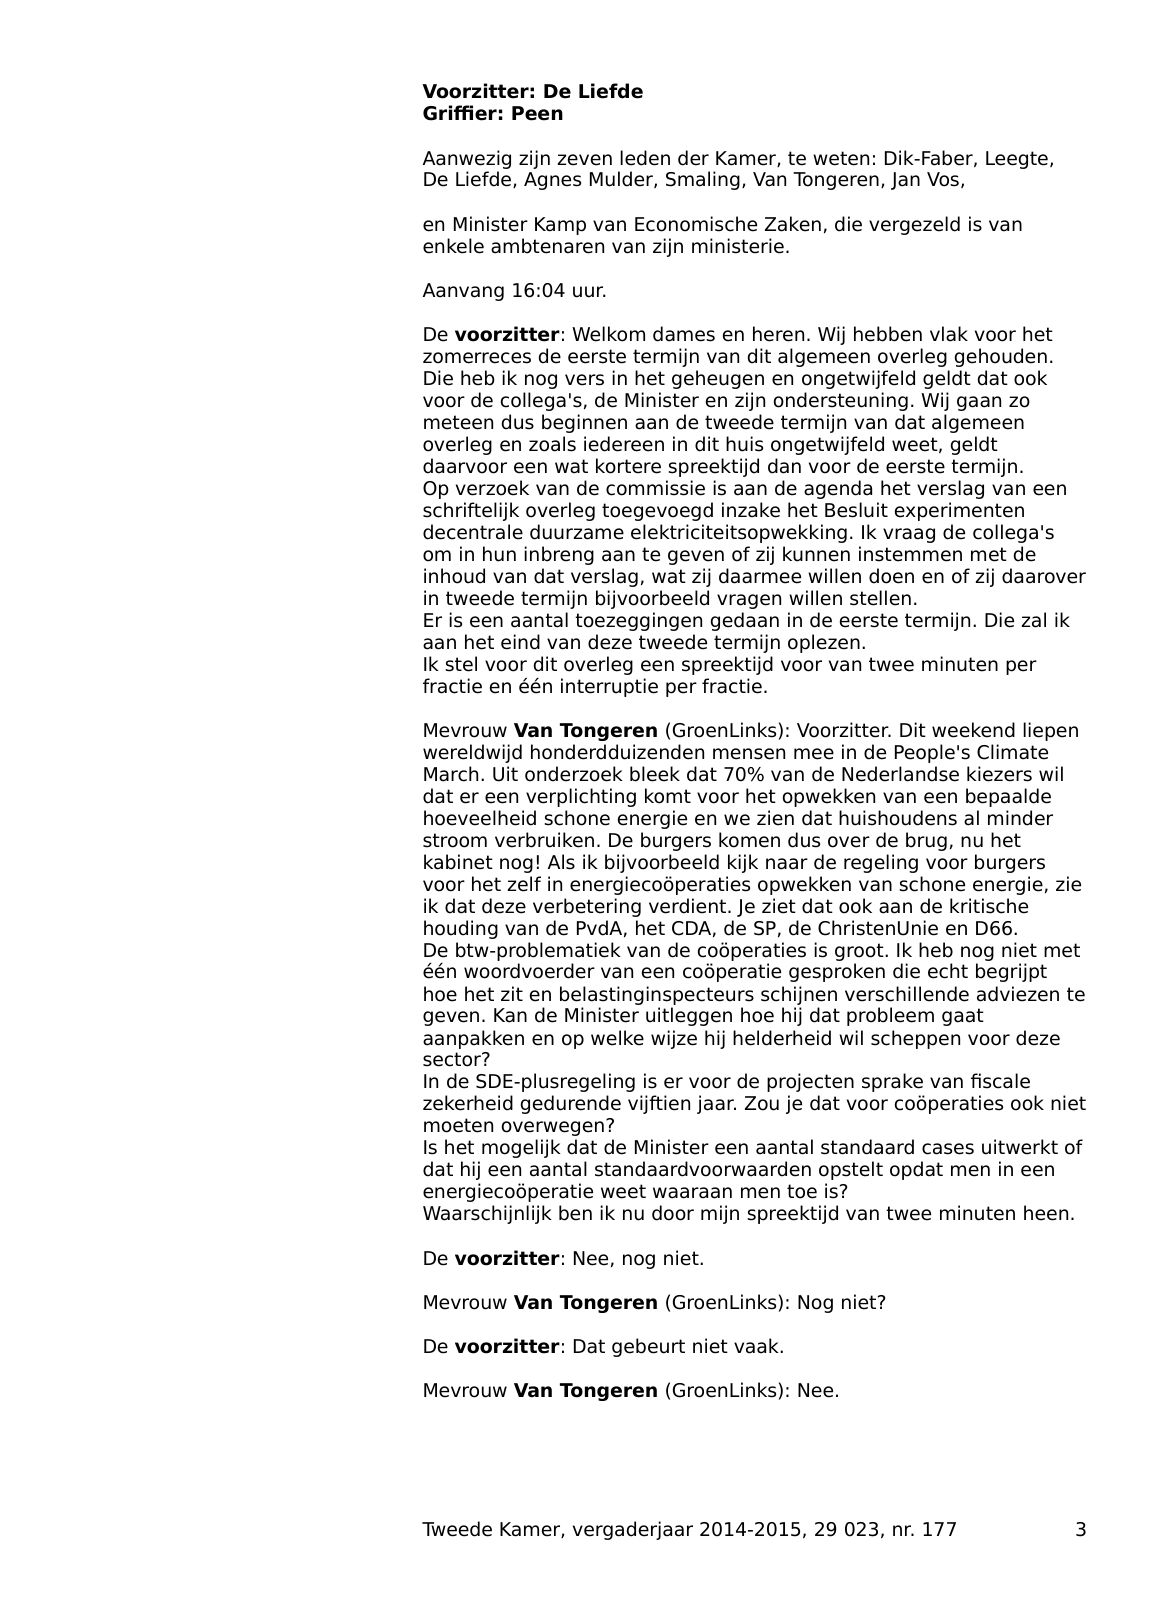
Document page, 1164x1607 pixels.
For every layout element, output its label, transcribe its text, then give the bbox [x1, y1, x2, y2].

text Griffier: Peen [422, 103, 1087, 125]
text Voorzitter: De Liefde [422, 81, 1087, 103]
text Aanwezig zijn zeven leden der Kamer, te weten: Dik-Faber, Leegte, De Liefde, Agnes Mulder, Smaling, Van Tongeren, Jan Vos, [422, 147, 1087, 191]
text De voorzitter: Nee, nog niet. [422, 1247, 1087, 1269]
text Er is een aantal toezeggingen gedaan in de eerste termijn. Die zal ik aan het eind van deze tweede termijn oplezen. [422, 609, 1087, 653]
text en Minister Kamp van Economische Zaken, die vergezeld is van enkele ambtenaren van zijn ministerie. [422, 213, 1087, 257]
text Aanvang 16:04 uur. [422, 280, 1087, 302]
text Mevrouw Van Tongeren (GroenLinks): Nee. [422, 1380, 1087, 1402]
text De btw-problematiek van de coöperaties is groot. Ik heb nog niet met één woordvoerder van een coöperatie gesproken die echt begrijpt hoe het zit en belastinginspecteurs schijnen verschillende adviezen te geven. Kan de Minister uitleggen hoe hij dat probleem gaat aanpakken en op welke wijze hij helderheid wil scheppen voor deze sector? [422, 939, 1087, 1071]
text Waarschijnlijk ben ik nu door mijn spreektijd van twee minuten heen. [422, 1203, 1087, 1225]
text Ik stel voor dit overleg een spreektijd voor van twee minuten per fractie en één interruptie per fractie. [422, 653, 1087, 697]
text In de SDE-plusregeling is er voor de projecten sprake van fiscale zekerheid gedurende vijftien jaar. Zou je dat voor coöperaties ook niet moeten overwegen? [422, 1071, 1087, 1137]
text Is het mogelijk dat de Minister een aantal standaard cases uitwerkt of dat hij een aantal standaardvoorwaarden opstelt opdat men in een energiecoöperatie weet waaraan men toe is? [422, 1137, 1087, 1203]
text De voorzitter: Dat gebeurt niet vaak. [422, 1336, 1087, 1358]
text De voorzitter: Welkom dames en heren. Wij hebben vlak voor het zomerreces de eerste termijn van dit algemeen overleg gehouden. Die heb ik nog vers in het geheugen en ongetwijfeld geldt dat ook voor de collega's, de Minister en zijn ondersteuning. Wij gaan zo meteen dus beginnen aan de tweede termijn van dat algemeen overleg en zoals iedereen in dit huis ongetwijfeld weet, geldt daarvoor een wat kortere spreektijd dan voor de eerste termijn. [422, 324, 1087, 478]
text Op verzoek van de commissie is aan de agenda het verslag van een schriftelijk overleg toegevoegd inzake het Besluit experimenten decentrale duurzame elektriciteitsopwekking. Ik vraag de collega's om in hun inbreng aan te geven of zij kunnen instemmen met de inhoud van dat verslag, wat zij daarmee willen doen en of zij daarover in tweede termijn bijvoorbeeld vragen willen stellen. [422, 478, 1087, 609]
text Mevrouw Van Tongeren (GroenLinks): Voorzitter. Dit weekend liepen wereldwijd honderdduizenden mensen mee in de People's Climate March. Uit onderzoek bleek dat 70% van de Nederlandse kiezers wil dat er een verplichting komt voor het opwekken van een bepaalde hoeveelheid schone energie en we zien dat huishoudens al minder stroom verbruiken. De burgers komen dus over de brug, nu het kabinet nog! Als ik bijvoorbeeld kijk naar de regeling voor burgers voor het zelf in energiecoöperaties opwekken van schone energie, zie ik dat deze verbetering verdient. Je ziet dat ook aan de kritische houding van de PvdA, het CDA, de SP, de ChristenUnie en D66. [422, 720, 1087, 939]
text Mevrouw Van Tongeren (GroenLinks): Nog niet? [422, 1292, 1087, 1313]
